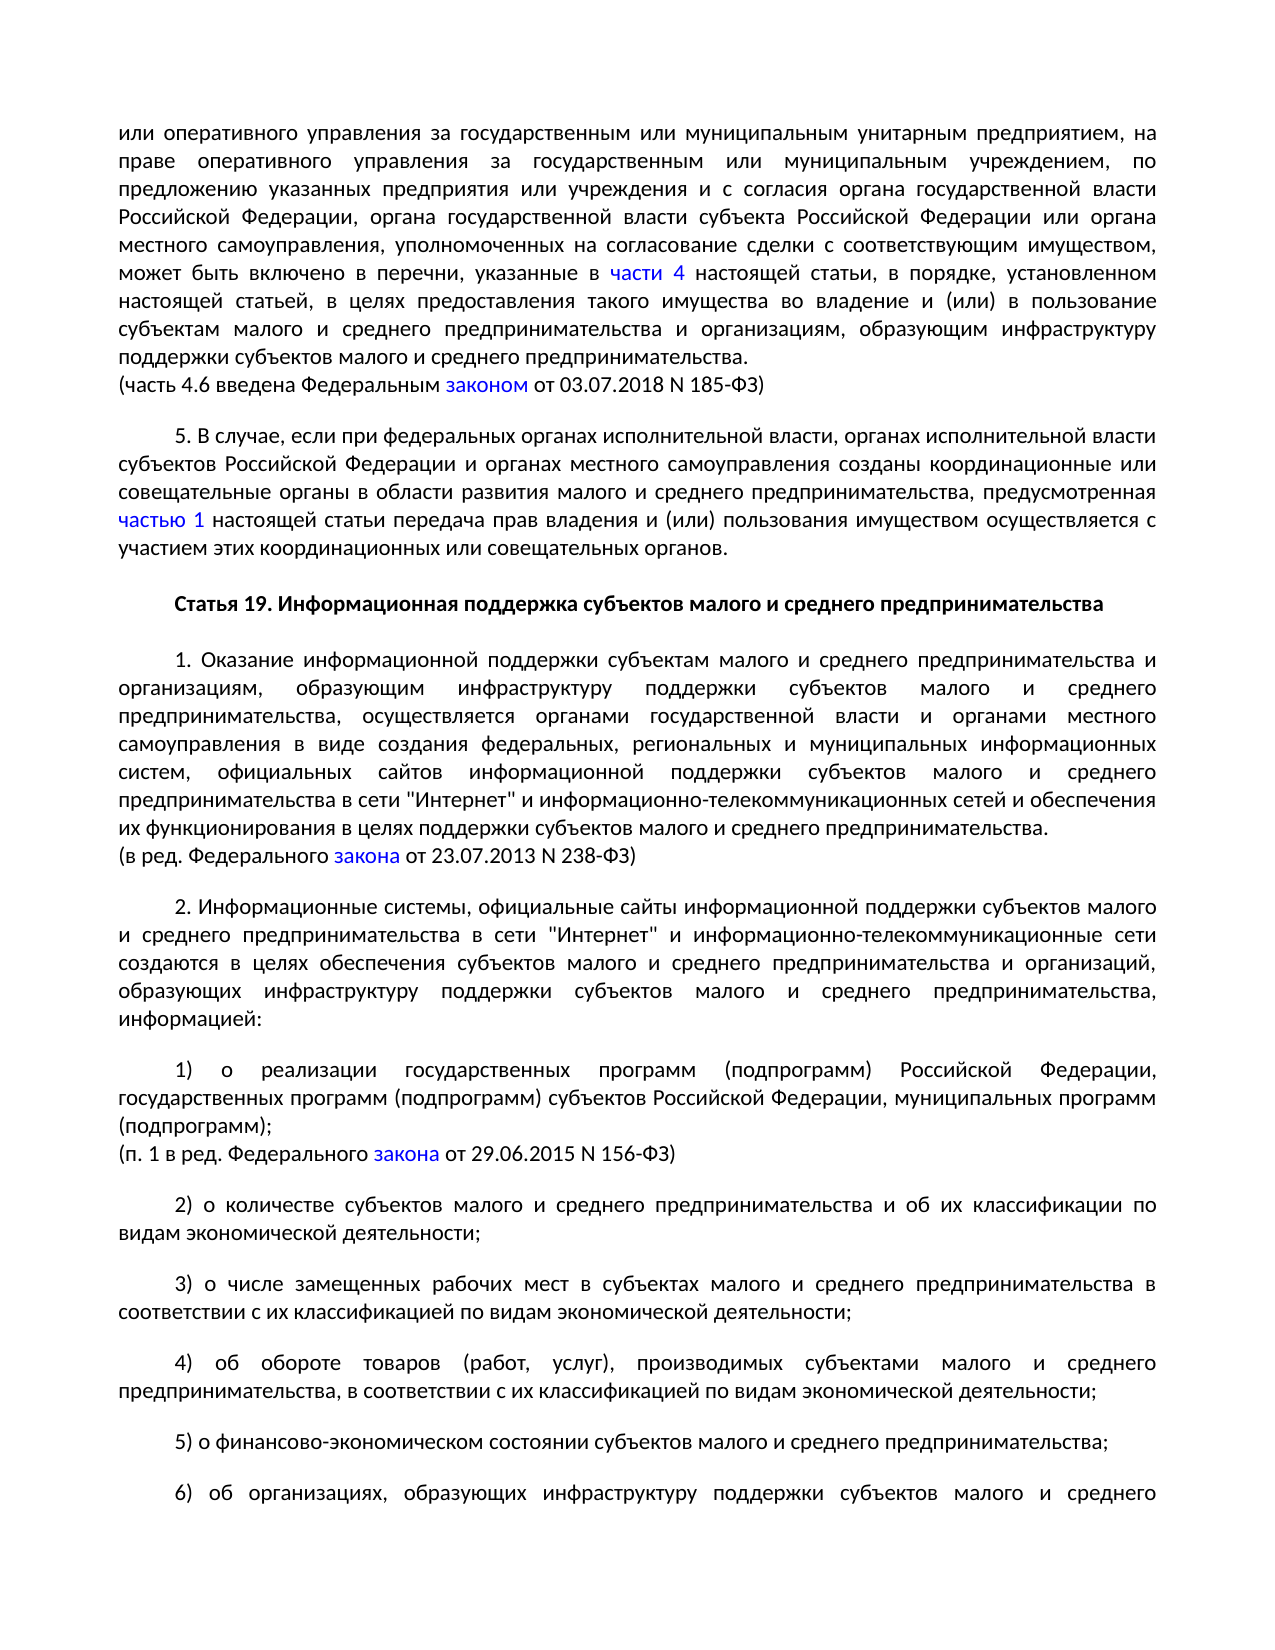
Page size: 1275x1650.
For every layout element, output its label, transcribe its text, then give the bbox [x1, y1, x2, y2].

text 5) о финансово-экономическом состоянии субъектов малого и среднего предпринимательства; [118, 1427, 1157, 1455]
text 3) о числе замещенных рабочих мест в субъектах малого и среднего предпринимательства в соответствии с их классификацией по видам экономической деятельности; [118, 1269, 1157, 1326]
text (часть 4.6 введена Федеральным законом от 03.07.2018 N 185-ФЗ) [118, 370, 1157, 398]
text 5. В случае, если при федеральных органах исполнительной власти, органах исполнительной власти субъектов Российской Федерации и органах местного самоуправления созданы координационные или совещательные органы в области развития малого и среднего предпринимательства, предусмотренная частью 1 настоящей статьи передача прав владения и (или) пользования имуществом осуществляется с участием этих координационных или совещательных органов. [118, 421, 1157, 561]
title Статья 19. Информационная поддержка субъектов малого и среднего предпринимательства [118, 589, 1157, 617]
text 2) о количестве субъектов малого и среднего предпринимательства и об их классификации по видам экономической деятельности; [118, 1191, 1157, 1247]
text или оперативного управления за государственным или муниципальным унитарным предприятием, на праве оперативного управления за государственным или муниципальным учреждением, по предложению указанных предприятия или учреждения и с согласия органа государственной власти Российской Федерации, органа государственной власти субъекта Российской Федерации или органа местного самоуправления, уполномоченных на согласование сделки с соответствующим имуществом, может быть включено в перечни, указанные в части 4 настоящей статьи, в порядке, установленном настоящей статьей, в целях предоставления такого имущества во владение и (или) в пользование субъектам малого и среднего предпринимательства и организациям, образующим инфраструктуру поддержки субъектов малого и среднего предпринимательства. [118, 118, 1157, 370]
text (п. 1 в ред. Федерального закона от 29.06.2015 N 156-ФЗ) [118, 1139, 1157, 1168]
text 1. Оказание информационной поддержки субъектам малого и среднего предпринимательства и организациям, образующим инфраструктуру поддержки субъектов малого и среднего предпринимательства, осуществляется органами государственной власти и органами местного самоуправления в виде создания федеральных, региональных и муниципальных информационных систем, официальных сайтов информационной поддержки субъектов малого и среднего предпринимательства в сети "Интернет" и информационно-телекоммуникационных сетей и обеспечения их функционирования в целях поддержки субъектов малого и среднего предпринимательства. [118, 645, 1157, 842]
text 4) об обороте товаров (работ, услуг), производимых субъектами малого и среднего предпринимательства, в соответствии с их классификацией по видам экономической деятельности; [118, 1348, 1157, 1404]
text 2. Информационные системы, официальные сайты информационной поддержки субъектов малого и среднего предпринимательства в сети "Интернет" и информационно-телекоммуникационные сети создаются в целях обеспечения субъектов малого и среднего предпринимательства и организаций, образующих инфраструктуру поддержки субъектов малого и среднего предпринимательства, информацией: [118, 892, 1157, 1033]
text (в ред. Федерального закона от 23.07.2013 N 238-ФЗ) [118, 842, 1157, 869]
text 6) об организациях, образующих инфраструктуру поддержки субъектов малого и среднего [118, 1478, 1157, 1506]
text 1) о реализации государственных программ (подпрограмм) Российской Федерации, государственных программ (подпрограмм) субъектов Российской Федерации, муниципальных программ (подпрограмм); [118, 1056, 1157, 1139]
